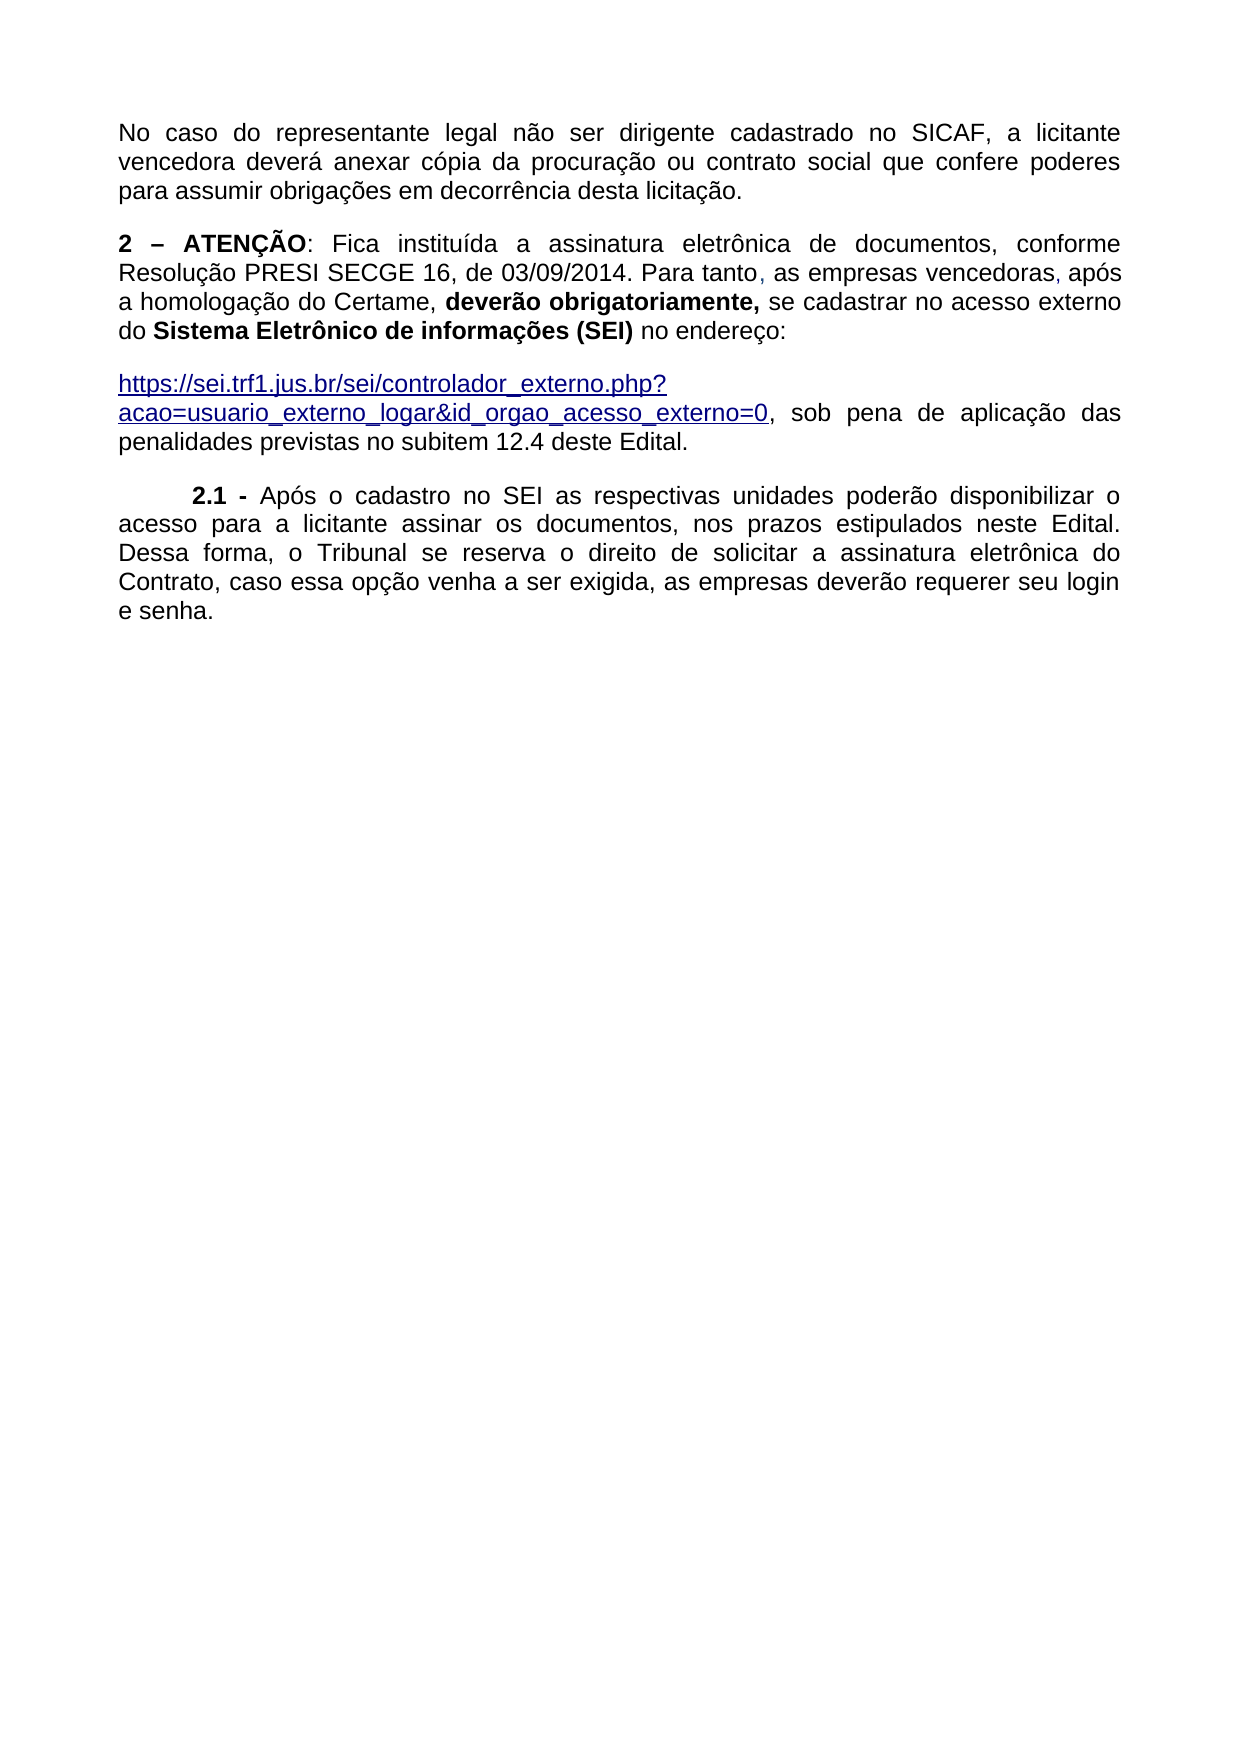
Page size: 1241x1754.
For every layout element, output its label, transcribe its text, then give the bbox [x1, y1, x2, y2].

text No caso do representante legal não ser dirigente cadastrado no SICAF, a licitante vencedora deverá anexar cópia da procuração ou contrato social que confere poderes para assumir obrigações em decorrência desta licitação. [118, 118, 1122, 204]
text 2.1 - Após o cadastro no SEI as respectivas unidades poderão disponibilizar o acesso para a licitante assinar os documentos, nos prazos estipulados neste Edital. Dessa forma, o Tribunal se reserva o direito de solicitar a assinatura eletrônica do Contrato, caso essa opção venha a ser exigida, as empresas deverão requerer seu login e senha. [118, 481, 1122, 624]
text 2 – ATENÇÃO: Fica instituída a assinatura eletrônica de documentos, conforme Resolução PRESI SECGE 16, de 03/09/2014. Para tanto, as empresas vencedoras, após a homologação do Certame, deverão obrigatoriamente, se cadastrar no acesso externo do Sistema Eletrônico de informações (SEI) no endereço: [118, 229, 1122, 344]
text https://sei.trf1.jus.br/sei/controlador_externo.php?acao=usuario_externo_logar&id_orgao_acesso_externo=0, sob pena de aplicação das penalidades previstas no subitem 12.4 deste Edital. [118, 369, 1122, 456]
